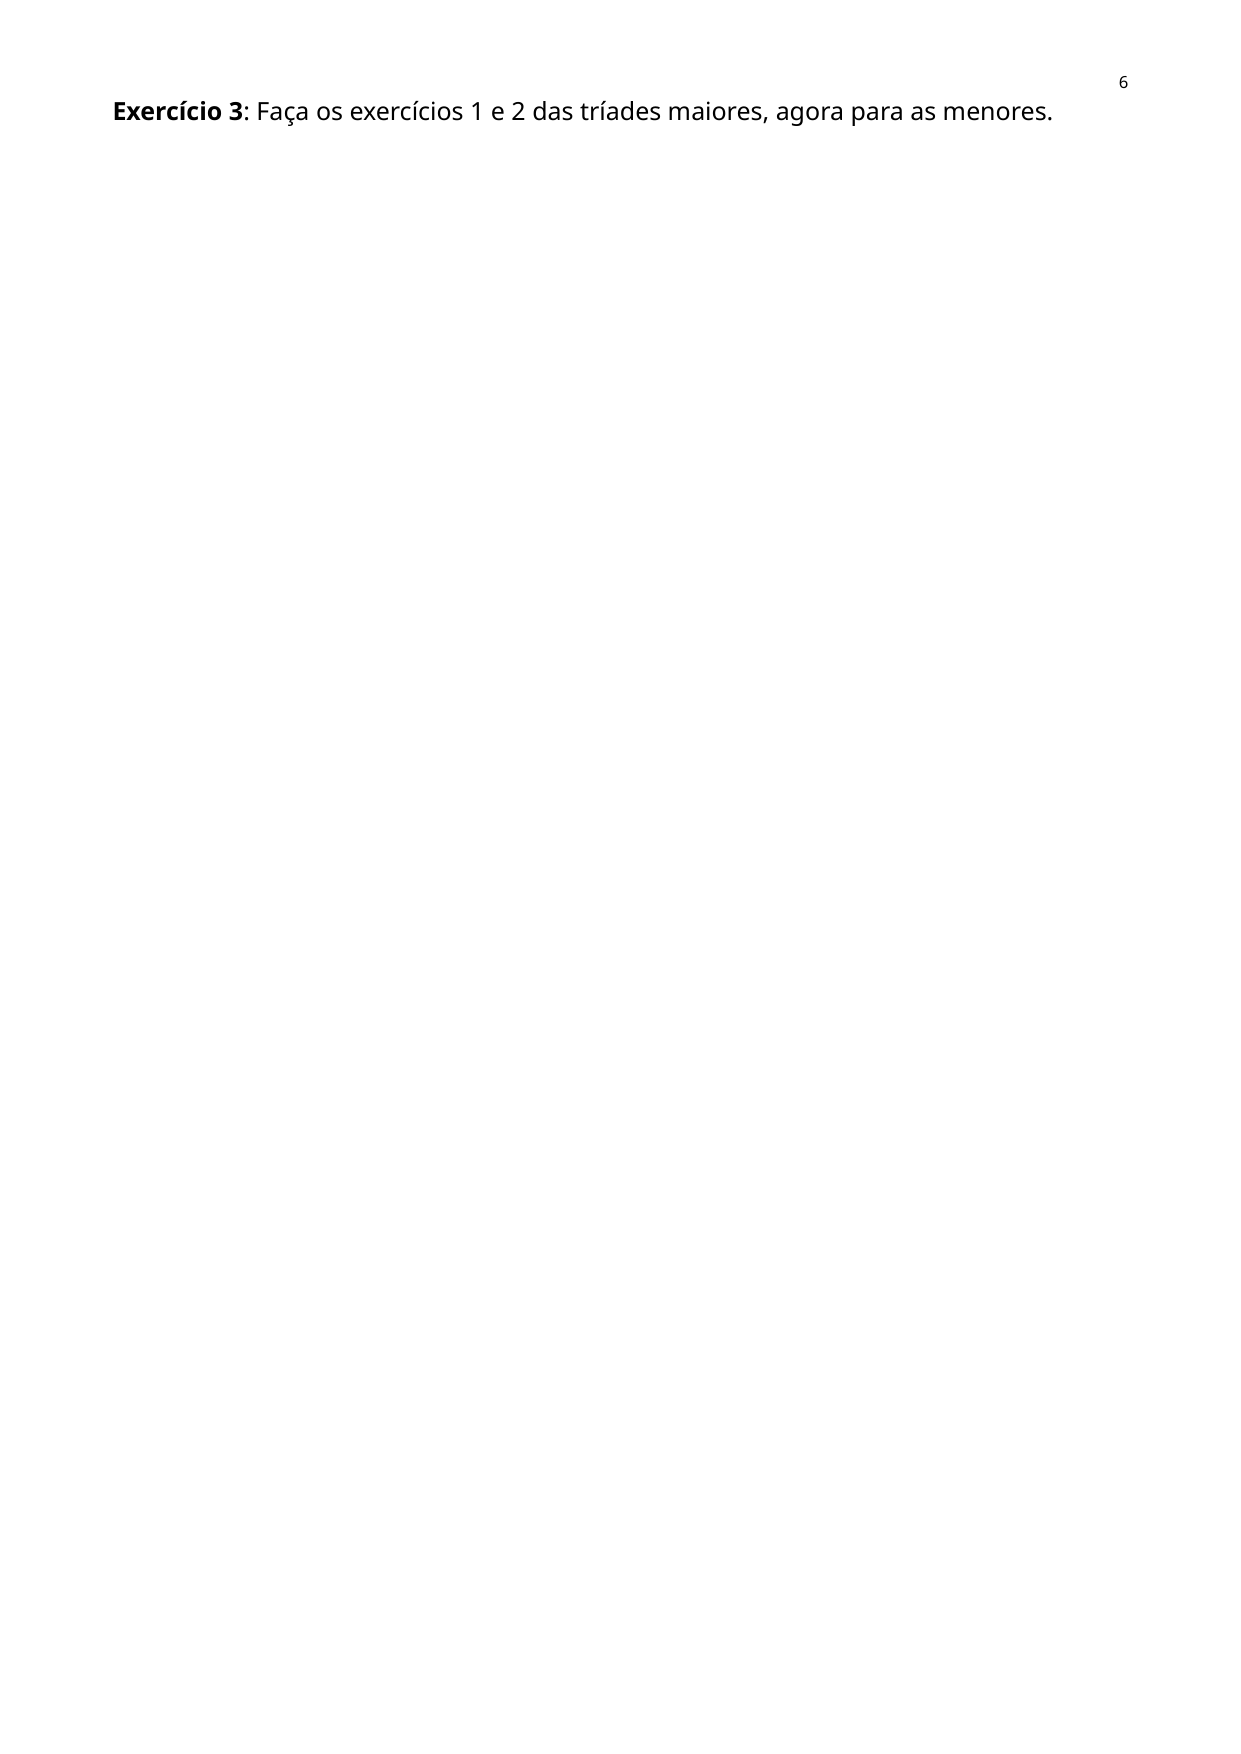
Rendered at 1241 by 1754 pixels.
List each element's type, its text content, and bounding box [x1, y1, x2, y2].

text Exercício 3: Faça os exercícios 1 e 2 das tríades maiores, agora para as menores. [112, 93, 1128, 128]
